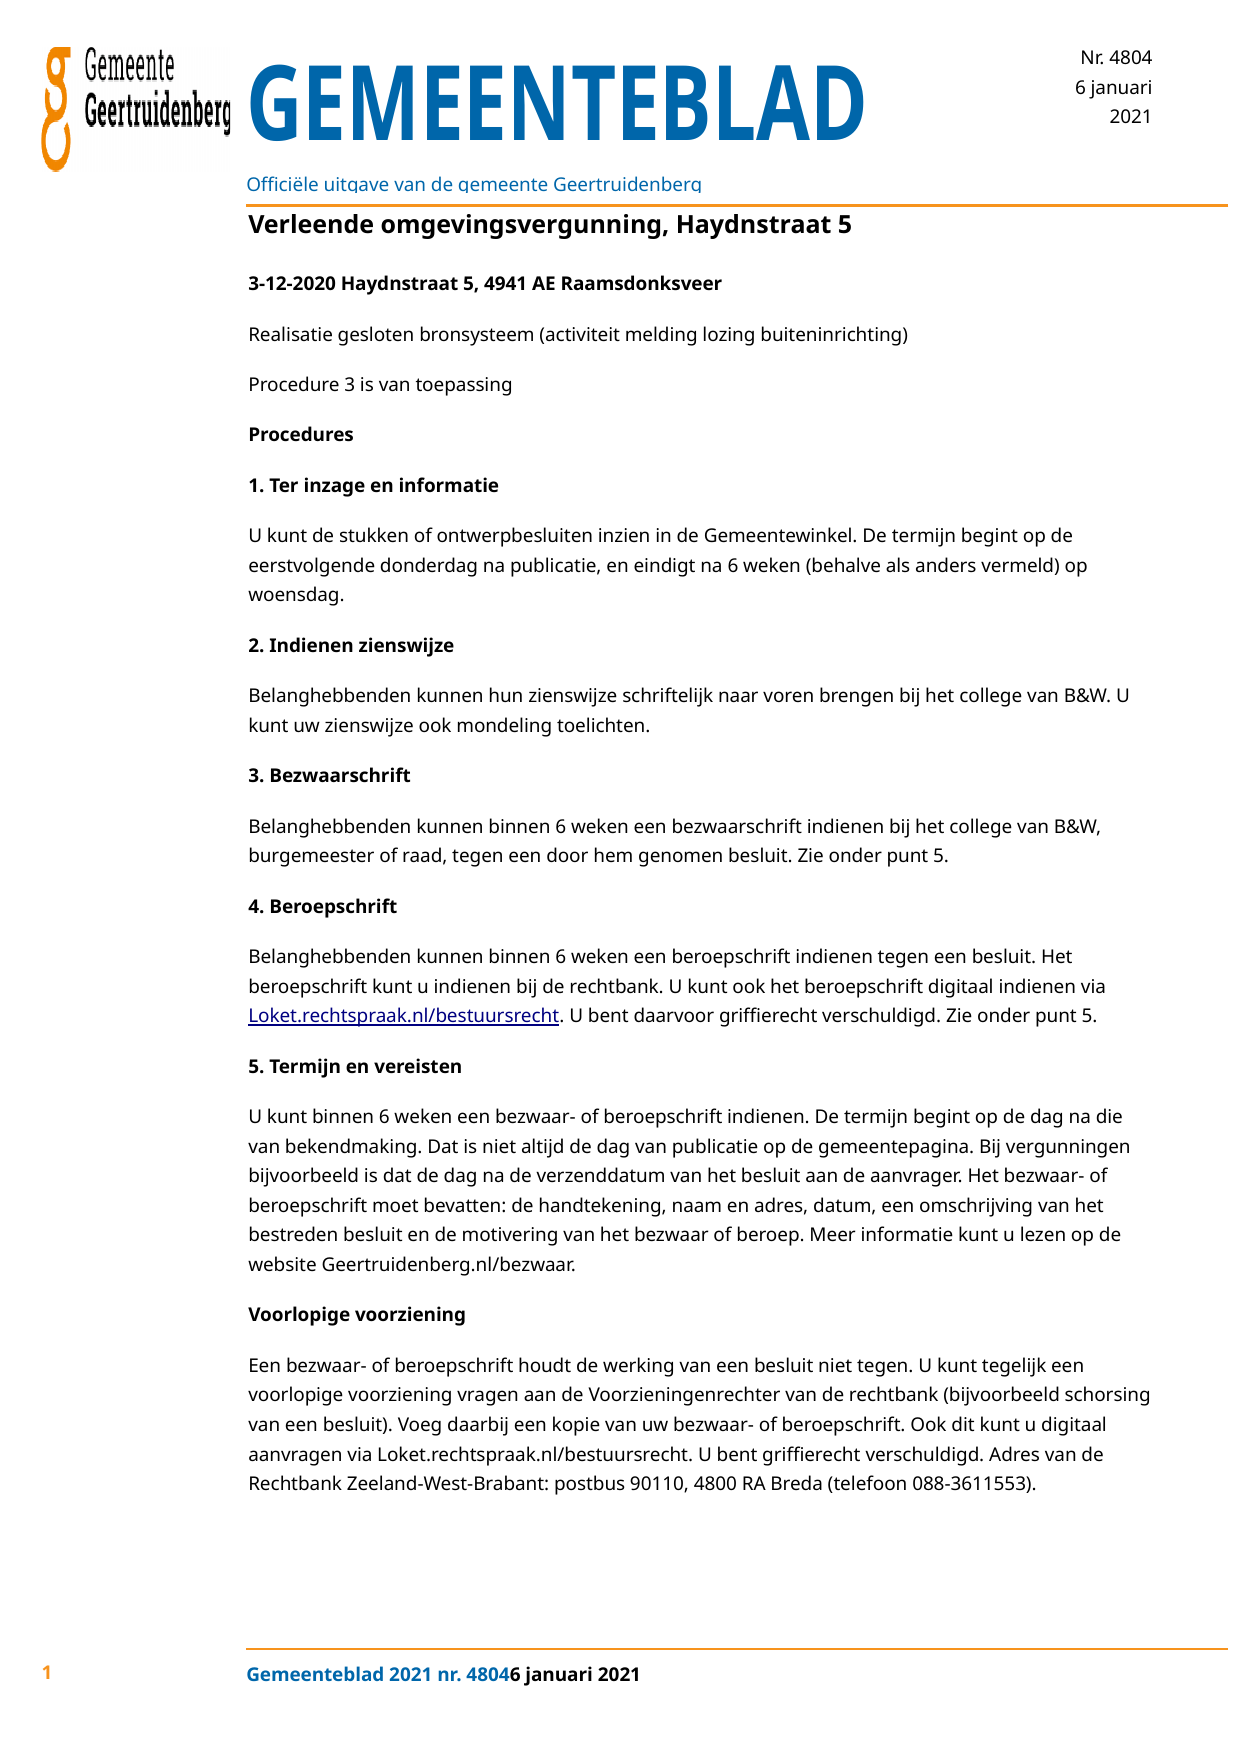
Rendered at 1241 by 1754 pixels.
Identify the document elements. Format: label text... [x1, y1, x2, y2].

text Belanghebbenden kunnen hun zienswijze schriftelijk naar voren brengen bij het college van B&W. U kunt uw zienswijze ook mondeling toelichten. [248, 682, 1152, 738]
text Procedures [248, 422, 1152, 447]
text Verleende omgevingsvergunning, Haydnstraat 5 [248, 207, 1152, 241]
text Procedure 3 is van toepassing [248, 371, 1152, 397]
text Realisatie gesloten bronsysteem (activiteit melding lozing buiteninrichting) [248, 321, 1152, 346]
text U kunt de stukken of ontwerpbesluiten inzien in de Gemeentewinkel. De termijn begint op de eerstvolgende donderdag na publicatie, en eindigt na 6 weken (behalve als anders vermeld) op woensdag. [248, 522, 1152, 607]
text 3-12-2020 Haydnstraat 5, 4941 AE Raamsdonksveer [248, 270, 1152, 296]
text Belanghebbenden kunnen binnen 6 weken een bezwaarschrift indienen bij het college van B&W, burgemeester of raad, tegen een door hem genomen besluit. Zie onder punt 5. [248, 813, 1152, 868]
text 3. Bezwaarschrift [248, 762, 1152, 788]
text 5. Termijn en vereisten [248, 1053, 1152, 1078]
picture [41, 47, 231, 172]
text Voorlopige voorziening [248, 1302, 1152, 1327]
text Een bezwaar- of beroepschrift houdt de werking van een besluit niet tegen. U kunt tegelijk een voorlopige voorziening vragen aan de Voorzieningenrechter van de rechtbank (bijvoorbeeld schorsing van een besluit). Voeg daarbij een kopie van uw bezwaar- of beroepschrift. Ook dit kunt u digitaal aanvragen via Loket.rechtspraak.nl/bestuursrecht. U bent griffierecht verschuldigd. Adres van de Rechtbank Zeeland-West-Brabant: postbus 90110, 4800 RA Breda (telefoon 088-3611553). [248, 1352, 1152, 1496]
text U kunt binnen 6 weken een bezwaar- of beroepschrift indienen. De termijn begint op de dag na die van bekendmaking. Dat is niet altijd de dag van publicatie op de gemeentepagina. Bij vergunningen bijvoorbeeld is dat de dag na de verzenddatum van het besluit aan de aanvrager. Het bezwaar- of beroepschrift moet bevatten: de handtekening, naam en adres, datum, een omschrijving van het bestreden besluit en de motivering van het bezwaar of beroep. Meer informatie kunt u lezen op de website Geertruidenberg.nl/bezwaar. [248, 1103, 1152, 1277]
text Belanghebbenden kunnen binnen 6 weken een beroepschrift indienen tegen een besluit. Het beroepschrift kunt u indienen bij de rechtbank. U kunt ook het beroepschrift digitaal indienen via Loket.rechtspraak.nl/bestuursrecht. U bent daarvoor griffierecht verschuldigd. Zie onder punt 5. [248, 943, 1152, 1028]
text 1. Ter inzage en informatie [248, 472, 1152, 498]
text 4. Beroepschrift [248, 893, 1152, 918]
text 2. Indienen zienswijze [248, 632, 1152, 658]
